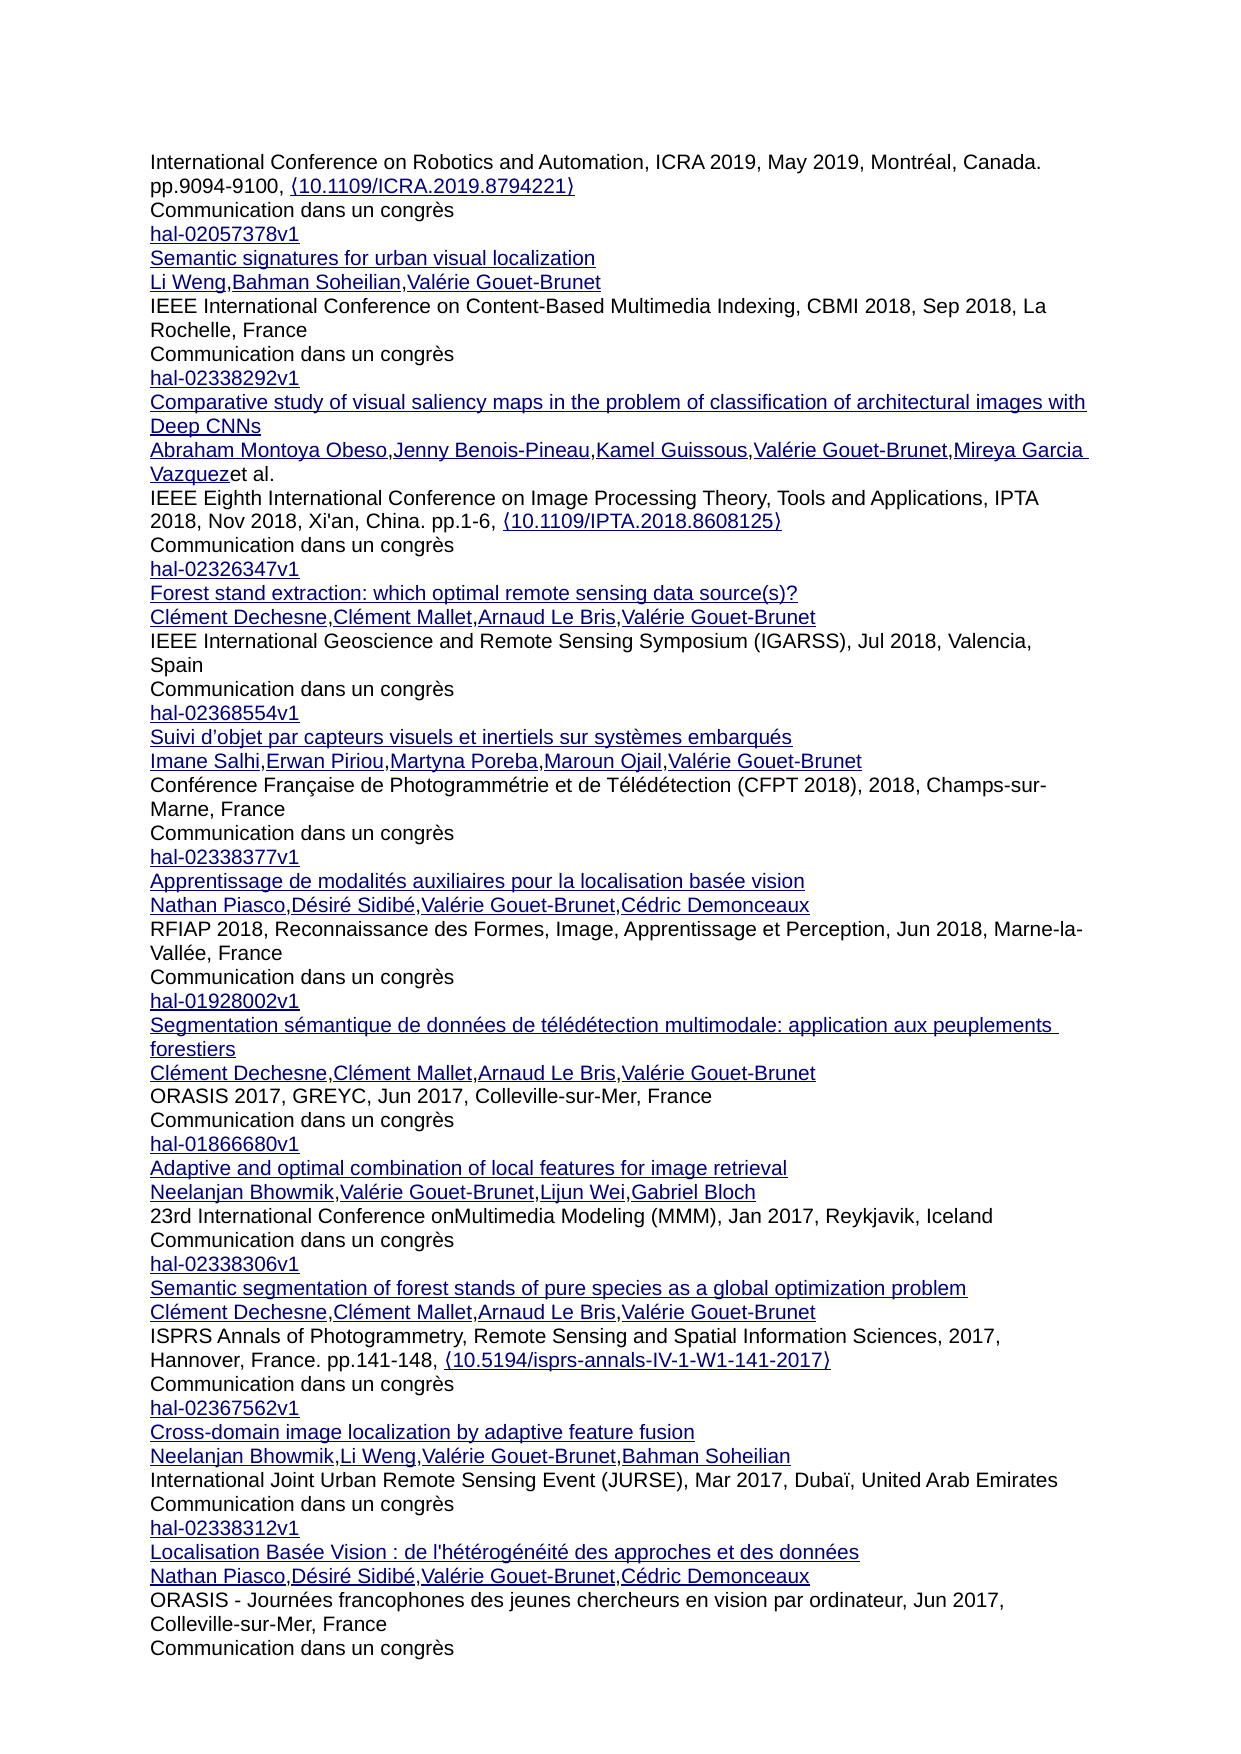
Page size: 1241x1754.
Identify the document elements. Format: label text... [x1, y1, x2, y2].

table_cell Semantic segmentation of forest stands of pure species as a global optimization problem Clément Dechesne,Clément Mallet,Arnaud Le Bris,Valérie Gouet-Brunet ISPRS Annals of Photogrammetry, Remote Sensing and Spatial Information Sciences, 2017, Hannover, France. pp.141-148, ⟨10.5194/isprs-annals-IV-1-W1-141-2017⟩ Communication dans un congrès hal-02367562v1 [150, 1276, 1090, 1420]
table_cell International Conference on Robotics and Automation, ICRA 2019, May 2019, Montréal, Canada. pp.9094-9100, ⟨10.1109/ICRA.2019.8794221⟩ Communication dans un congrès hal-02057378v1 [150, 150, 1090, 246]
table_cell Adaptive and optimal combination of local features for image retrieval Neelanjan Bhowmik,Valérie Gouet-Brunet,Lijun Wei,Gabriel Bloch 23rd International Conference onMultimedia Modeling (MMM), Jan 2017, Reykjavik, Iceland Communication dans un congrès hal-02338306v1 [150, 1156, 1090, 1276]
table_cell Forest stand extraction: which optimal remote sensing data source(s)? Clément Dechesne,Clément Mallet,Arnaud Le Bris,Valérie Gouet-Brunet IEEE International Geoscience and Remote Sensing Symposium (IGARSS), Jul 2018, Valencia, Spain Communication dans un congrès hal-02368554v1 [150, 581, 1090, 725]
table_cell Cross-domain image localization by adaptive feature fusion Neelanjan Bhowmik,Li Weng,Valérie Gouet-Brunet,Bahman Soheilian International Joint Urban Remote Sensing Event (JURSE), Mar 2017, Dubaï, United Arab Emirates Communication dans un congrès hal-02338312v1 [150, 1420, 1090, 1539]
table_cell Segmentation sémantique de données de télédétection multimodale: application aux peuplements forestiers Clément Dechesne,Clément Mallet,Arnaud Le Bris,Valérie Gouet-Brunet ORASIS 2017, GREYC, Jun 2017, Colleville-sur-Mer, France Communication dans un congrès hal-01866680v1 [150, 1013, 1090, 1156]
table_cell Apprentissage de modalités auxiliaires pour la localisation basée vision Nathan Piasco,Désiré Sidibé,Valérie Gouet-Brunet,Cédric Demonceaux RFIAP 2018, Reconnaissance des Formes, Image, Apprentissage et Perception, Jun 2018, Marne-la-Vallée, France Communication dans un congrès hal-01928002v1 [150, 869, 1090, 1012]
table_cell Comparative study of visual saliency maps in the problem of classification of architectural images with Deep CNNs Abraham Montoya Obeso,Jenny Benois-Pineau,Kamel Guissous,Valérie Gouet-Brunet,Mireya Garcia Vazquezet al. IEEE Eighth International Conference on Image Processing Theory, Tools and Applications, IPTA 2018, Nov 2018, Xi'an, China. pp.1-6, ⟨10.1109/IPTA.2018.8608125⟩ Communication dans un congrès hal-02326347v1 [150, 390, 1090, 581]
table_cell Suivi d’objet par capteurs visuels et inertiels sur systèmes embarqués Imane Salhi,Erwan Piriou,Martyna Poreba,Maroun Ojail,Valérie Gouet-Brunet Conférence Française de Photogrammétrie et de Télédétection (CFPT 2018), 2018, Champs-sur-Marne, France Communication dans un congrès hal-02338377v1 [150, 725, 1090, 869]
table_cell Semantic signatures for urban visual localization Li Weng,Bahman Soheilian,Valérie Gouet-Brunet IEEE International Conference on Content-Based Multimedia Indexing, CBMI 2018, Sep 2018, La Rochelle, France Communication dans un congrès hal-02338292v1 [150, 246, 1090, 389]
table_cell Localisation Basée Vision : de l'hétérogénéité des approches et des données Nathan Piasco,Désiré Sidibé,Valérie Gouet-Brunet,Cédric Demonceaux ORASIS - Journées francophones des jeunes chercheurs en vision par ordinateur, Jun 2017, Colleville-sur-Mer, France Communication dans un congrès [150, 1540, 1090, 1659]
